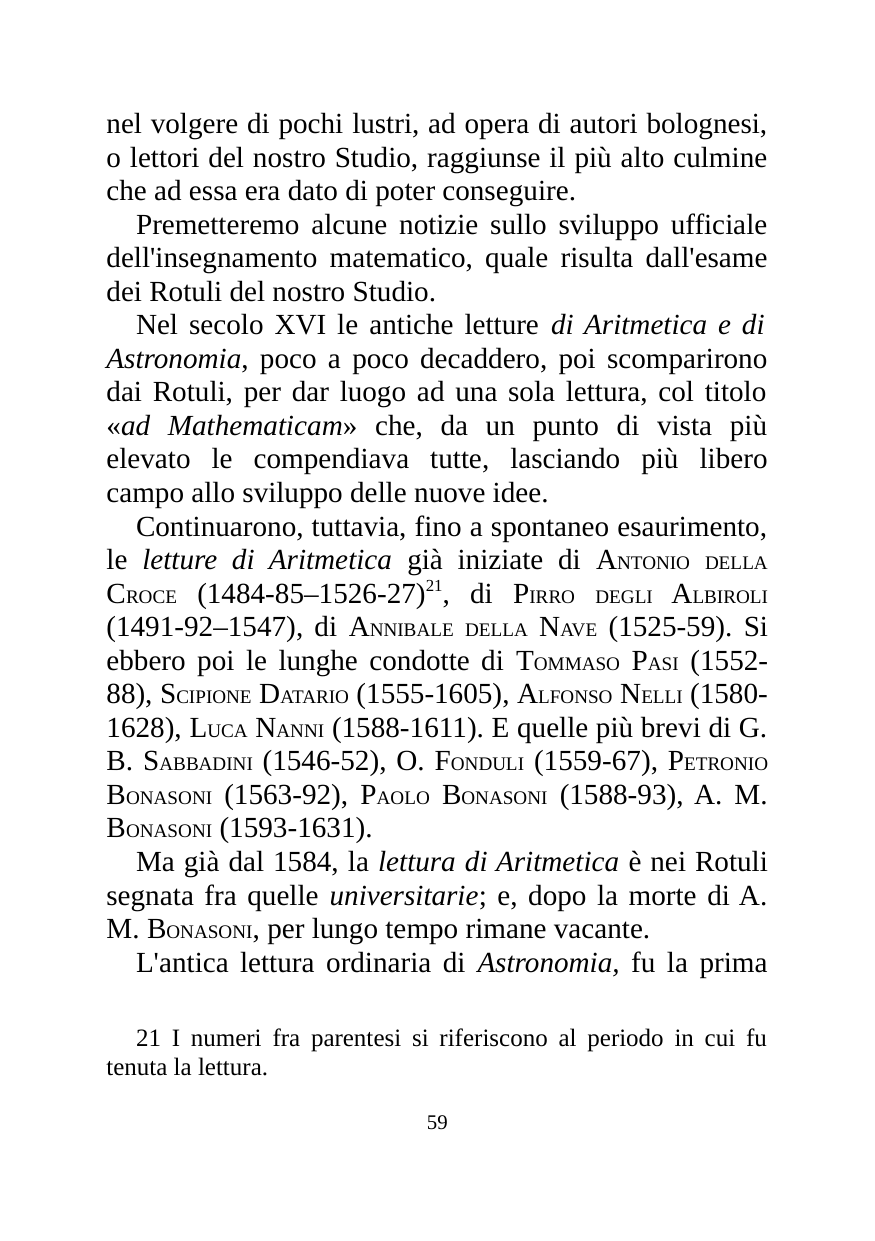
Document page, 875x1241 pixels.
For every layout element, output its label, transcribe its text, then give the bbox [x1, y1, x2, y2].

text Nel secolo XVI le antiche letture di Aritmetica e di Astronomia, poco a poco decaddero, poi scomparirono dai Rotuli, per dar luogo ad una sola lettura, col titolo «ad Mathematicam» che, da un punto di vista più elevato le compendiava tutte, lasciando più libero campo allo sviluppo delle nuove idee. [106, 307, 768, 509]
text nel volgere di pochi lustri, ad opera di autori bolognesi, o lettori del nostro Studio, raggiunse il più alto culmine che ad essa era dato di poter conseguire. [106, 106, 768, 207]
text Premetteremo alcune notizie sullo sviluppo ufficiale dell'insegnamento matematico, quale risulta dall'esame dei Rotuli del nostro Studio. [106, 207, 768, 307]
text I numeri fra parentesi si riferiscono al periodo in cui fu tenuta la lettura. [106, 1023, 768, 1080]
text Continuarono, tuttavia, fino a spontaneo esaurimento, le letture di Aritmetica già iniziate di Antonio della Croce (1484-85–1526-27), di Pirro degli Albiroli (1491-92–1547), di Annibale della Nave (1525-59). Si ebbero poi le lunghe condotte di Tommaso Pasi (1552-88), Scipione Datario (1555-1605), Alfonso Nelli (1580-1628), Luca Nanni (1588-1611). E quelle più brevi di G. B. Sabbadini (1546-52), O. Fonduli (1559-67), Petronio Bonasoni (1563-92), Paolo Bonasoni (1588-93), A. M. Bonasoni (1593-1631). [106, 509, 768, 844]
text L'antica lettura ordinaria di Astronomia, fu la prima [106, 945, 768, 978]
text Ma già dal 1584, la lettura di Aritmetica è nei Rotuli segnata fra quelle universitarie; e, dopo la morte di A. M. Bonasoni, per lungo tempo rimane vacante. [106, 844, 768, 945]
